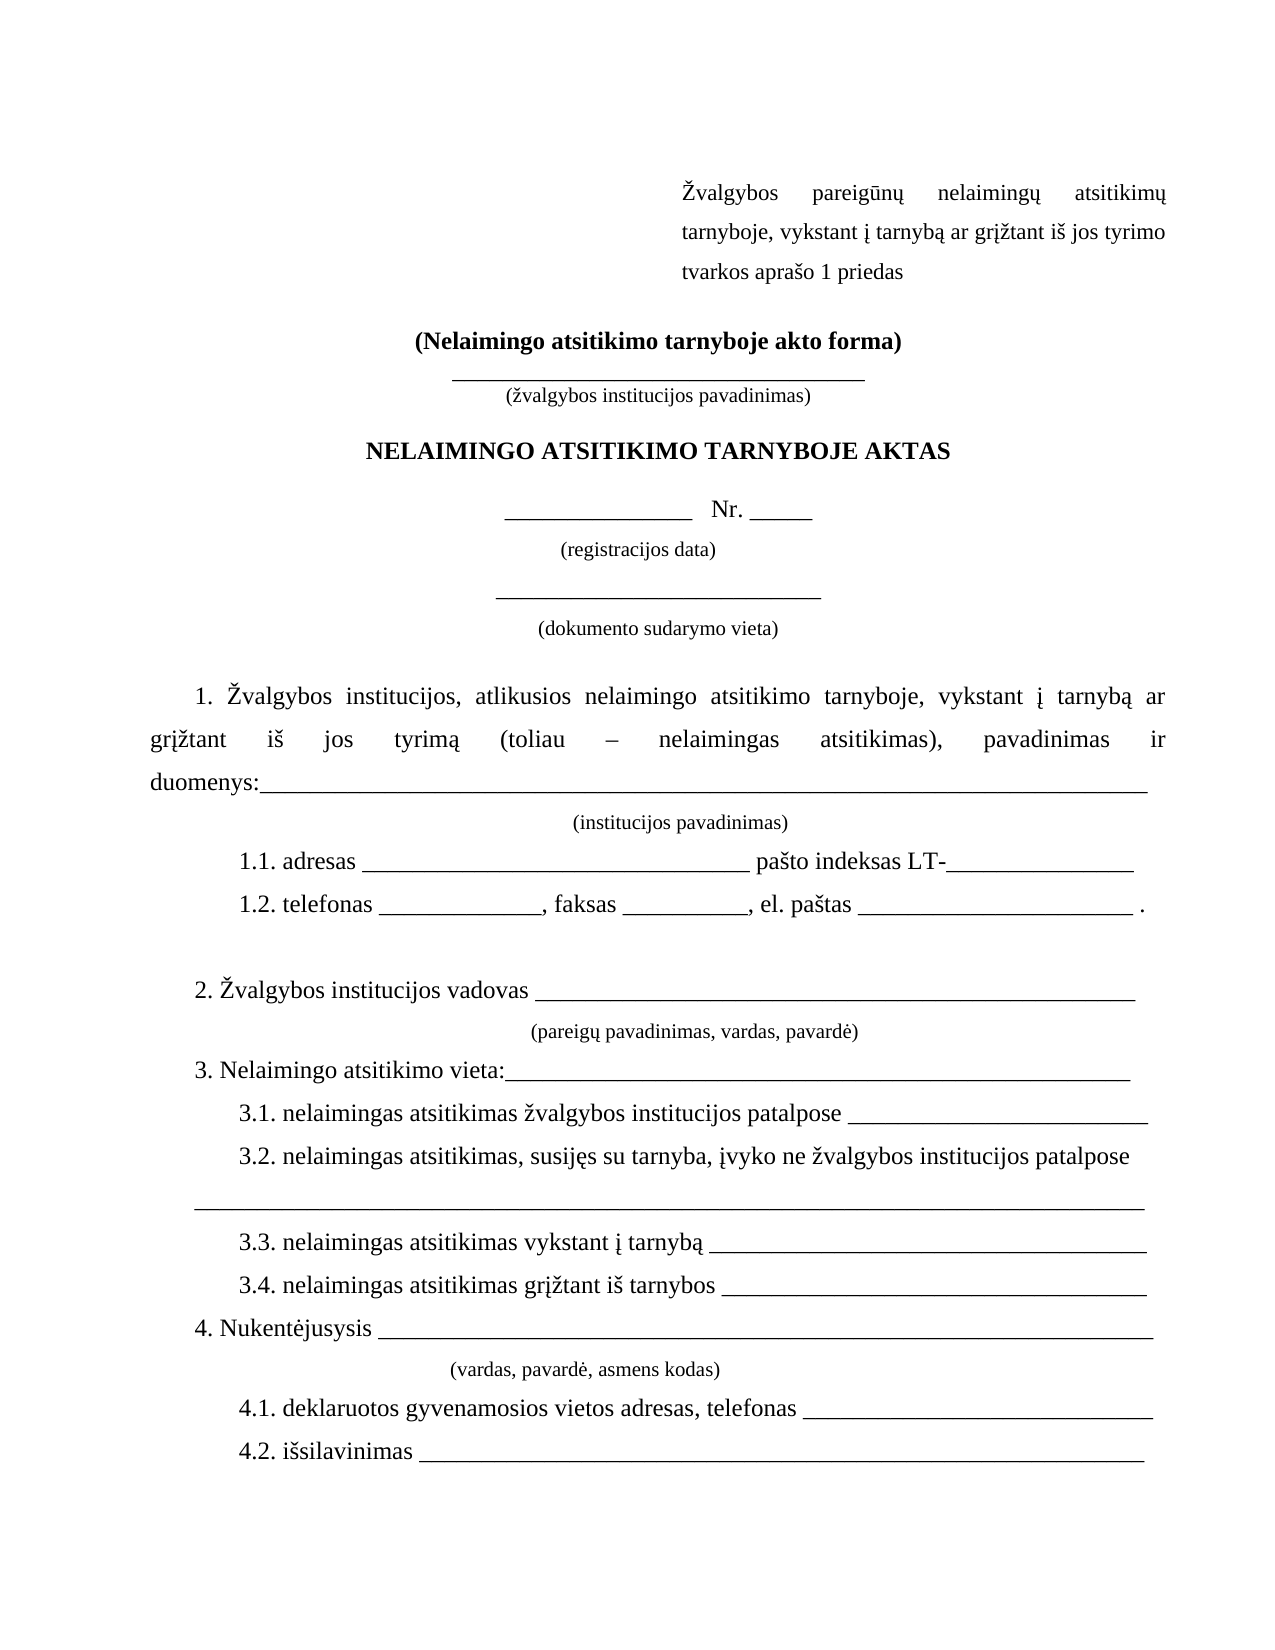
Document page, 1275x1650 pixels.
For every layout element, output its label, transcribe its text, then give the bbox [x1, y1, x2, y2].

text 4.1. deklaruotos gyvenamosios vietos adresas, telefonas ____________________________ [150, 1393, 1167, 1421]
text ____________________________________________________________________________ [150, 1184, 1167, 1213]
text 1.1. adresas _______________________________ pašto indeksas LT-_______________ [150, 846, 1167, 875]
text 4. Nukentėjusysis ______________________________________________________________ [150, 1313, 1167, 1342]
text (vardas, pavardė, asmens kodas) [150, 1357, 1167, 1381]
text (registracijos data) [375, 537, 1167, 561]
text 1.2. telefonas _____________, faksas __________, el. paštas ______________________ . [150, 889, 1167, 918]
text 3.1. nelaimingas atsitikimas žvalgybos institucijos patalpose ________________________ [150, 1098, 1167, 1127]
text 1. Žvalgybos institucijos, atlikusios nelaimingo atsitikimo tarnyboje, vykstant į tarnybą ar grįžtant iš jos tyrimą (toliau – nelaimingas atsitikimas), pavadinimas ir duomenys:_______________________________________________________________________ [150, 681, 1167, 796]
text (dokumento sudarymo vieta) [150, 616, 1167, 640]
text (pareigų pavadinimas, vardas, pavardė) [150, 1019, 1167, 1043]
text 3.2. nelaimingas atsitikimas, susijęs su tarnyba, įvyko ne žvalgybos institucijos patalpose [150, 1141, 1167, 1170]
text NELAIMINGO ATSITIKIMO TARNYBOJE AKTAS [150, 436, 1167, 465]
text 3. Nelaimingo atsitikimo vieta:__________________________________________________ [150, 1055, 1167, 1083]
text Žvalgybos pareigūnų nelaimingų atsitikimų tarnyboje, vykstant į tarnybą ar grįžtant iš jos tyrimo tvarkos aprašo 1 priedas [682, 179, 1167, 284]
text 3.4. nelaimingas atsitikimas grįžtant iš tarnybos __________________________________ [150, 1270, 1167, 1299]
text 4.2. išsilavinimas __________________________________________________________ [150, 1436, 1167, 1464]
text (žvalgybos institucijos pavadinimas) [150, 383, 1167, 407]
text (institucijos pavadinimas) [150, 810, 1167, 834]
text __________________________ [150, 573, 1167, 602]
text (Nelaimingo atsitikimo tarnyboje akto forma) [150, 326, 1167, 355]
text _______________ Nr. _____ [150, 494, 1167, 522]
text 3.3. nelaimingas atsitikimas vykstant į tarnybą ___________________________________ [150, 1227, 1167, 1256]
text _________________________________ [150, 355, 1167, 383]
text 2. Žvalgybos institucijos vadovas ________________________________________________ [150, 976, 1167, 1004]
